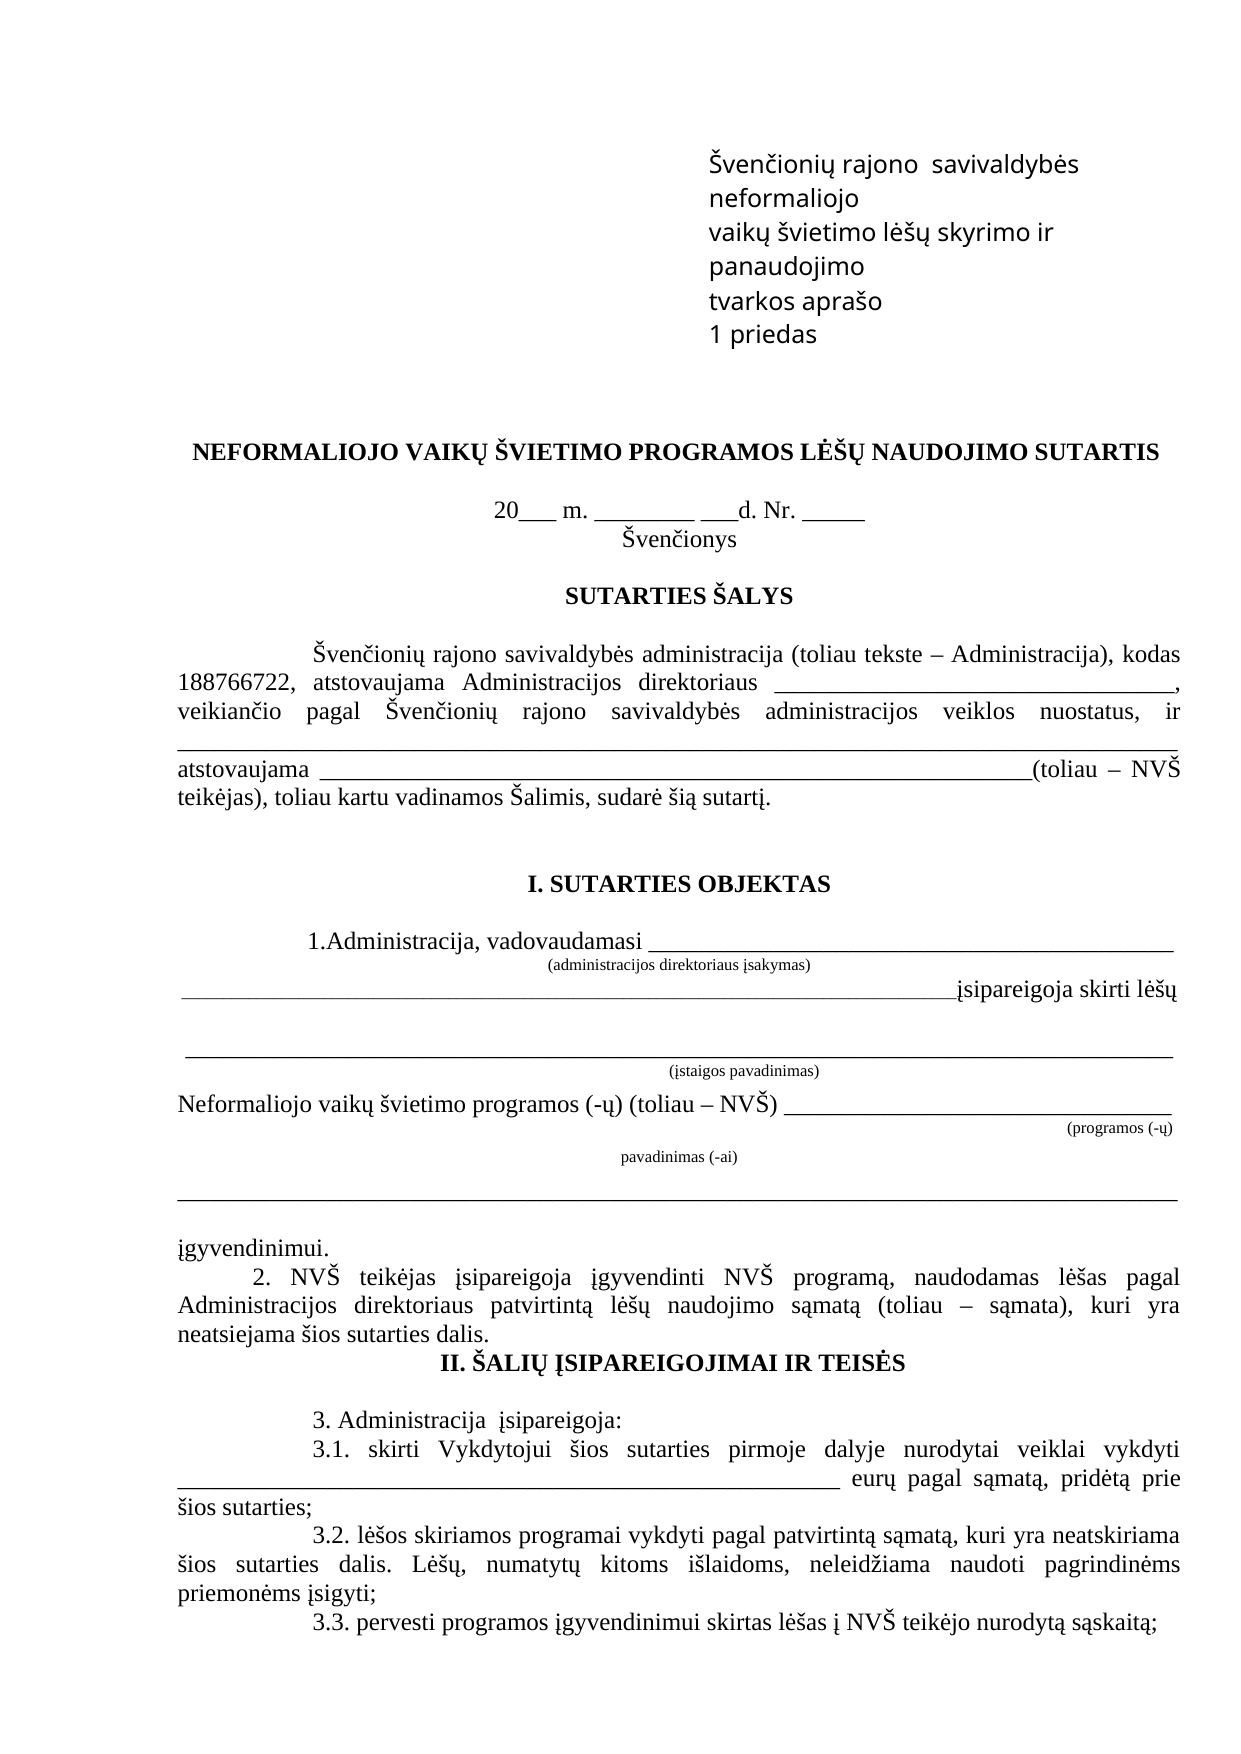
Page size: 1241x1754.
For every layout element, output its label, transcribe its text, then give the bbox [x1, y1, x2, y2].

text įgyvendinimui. [177, 1233, 1181, 1262]
text 3. Administracija įsipareigoja: [177, 1405, 1181, 1434]
text Švenčionys [177, 524, 1181, 552]
text (įstaigos pavadinimas) [177, 1060, 1181, 1089]
text 20___ m. ________ ___d. Nr. _____ [177, 495, 1181, 524]
text 3.2. lėšos skiriamos programai vykdyti pagal patvirtintą sąmatą, kuri yra neatskiriama šios sutarties dalis. Lėšų, numatytų kitoms išlaidoms, neleidžiama naudoti pagrindinėms priemonėms įsigyti; [177, 1520, 1181, 1607]
text I. SUTARTIES OBJEKTAS [177, 869, 1181, 897]
text Švenčionių rajono savivaldybės administracija (toliau tekste – Administracija), kodas 188766722, atstovaujama Administracijos direktoriaus ________________________________, veikiančio pagal Švenčionių rajono savivaldybės administracijos veiklos nuostatus, ir ________________________________________________________________________________ atstovaujama _________________________________________________________(toliau – NVŠ teikėjas), toliau kartu vadinamos Šalimis, sudarė šią sutartį. [177, 639, 1181, 811]
text tvarkos aprašo [709, 283, 1181, 317]
text 3.3. pervesti programos įgyvendinimui skirtas lėšas į NVŠ teikėjo nurodytą sąskaitą; [177, 1607, 1181, 1635]
text 1.Administracija, vadovaudamasi __________________________________________ [177, 926, 1181, 955]
text 2. NVŠ teikėjas įsipareigoja įgyvendinti NVŠ programą, naudodamas lėšas pagal Administracijos direktoriaus patvirtintą lėšų naudojimo sąmatą (toliau – sąmata), kuri yra neatsiejama šios sutarties dalis. [177, 1262, 1181, 1348]
text vaikų švietimo lėšų skyrimo ir panaudojimo [709, 215, 1181, 283]
text 1 priedas [709, 317, 1181, 351]
text Neformaliojo vaikų švietimo programos (-ų) (toliau – NVŠ) _______________________________ [177, 1089, 1181, 1118]
text ________________________________________________________________________________ [177, 1175, 1181, 1204]
text (programos (-ų) pavadinimas (-ai) [177, 1118, 1181, 1175]
text II. ŠALIŲ ĮSIPAREIGOJIMAI IR TEISĖS [177, 1348, 1181, 1377]
text Švenčionių rajono savivaldybės neformaliojo [709, 147, 1181, 215]
text 3.1. skirti Vykdytojui šios sutarties pirmoje dalyje nurodytai veiklai vykdyti _____________________________________________________ eurų pagal sąmatą, pridėtą prie šios sutarties; [177, 1434, 1181, 1520]
text SUTARTIES ŠALYS [177, 581, 1181, 610]
text NEFORMALIOJO VAIKŲ ŠVIETIMO PROGRAMOS LĖŠŲ NAUDOJIMO SUTARTIS [177, 437, 1181, 466]
text (administracijos direktoriaus įsakymas) _____________________________________________________________________________________________įsipareigoja skirti lėšų [177, 955, 1181, 1003]
text _______________________________________________________________________________ [177, 1032, 1181, 1060]
